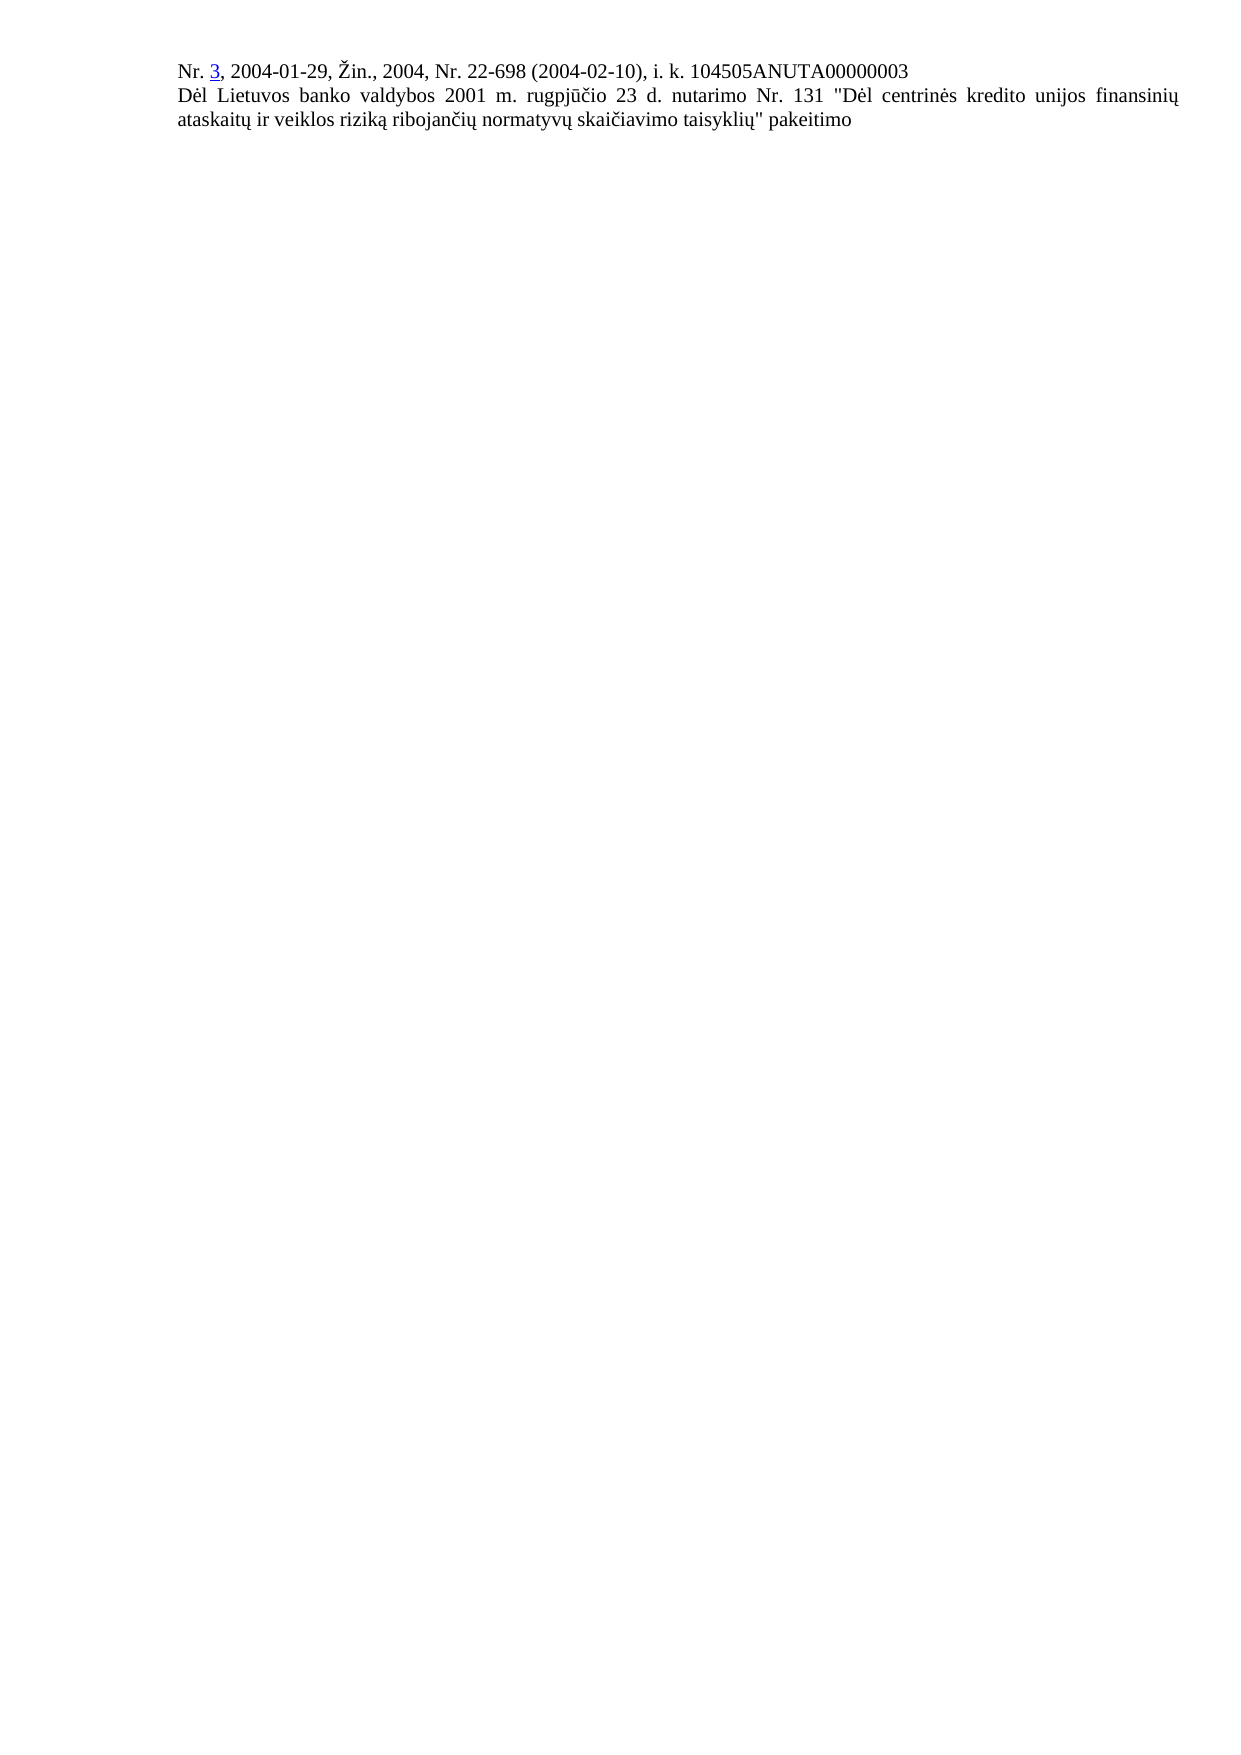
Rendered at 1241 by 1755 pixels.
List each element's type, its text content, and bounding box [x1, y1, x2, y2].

text Nr. 3, 2004-01-29, Žin., 2004, Nr. 22-698 (2004-02-10), i. k. 104505ANUTA00000003 [177, 59, 1181, 83]
text Dėl Lietuvos banko valdybos 2001 m. rugpjūčio 23 d. nutarimo Nr. 131 "Dėl centrinės kredito unijos finansinių ataskaitų ir veiklos riziką ribojančių normatyvų skaičiavimo taisyklių" pakeitimo [177, 83, 1181, 131]
